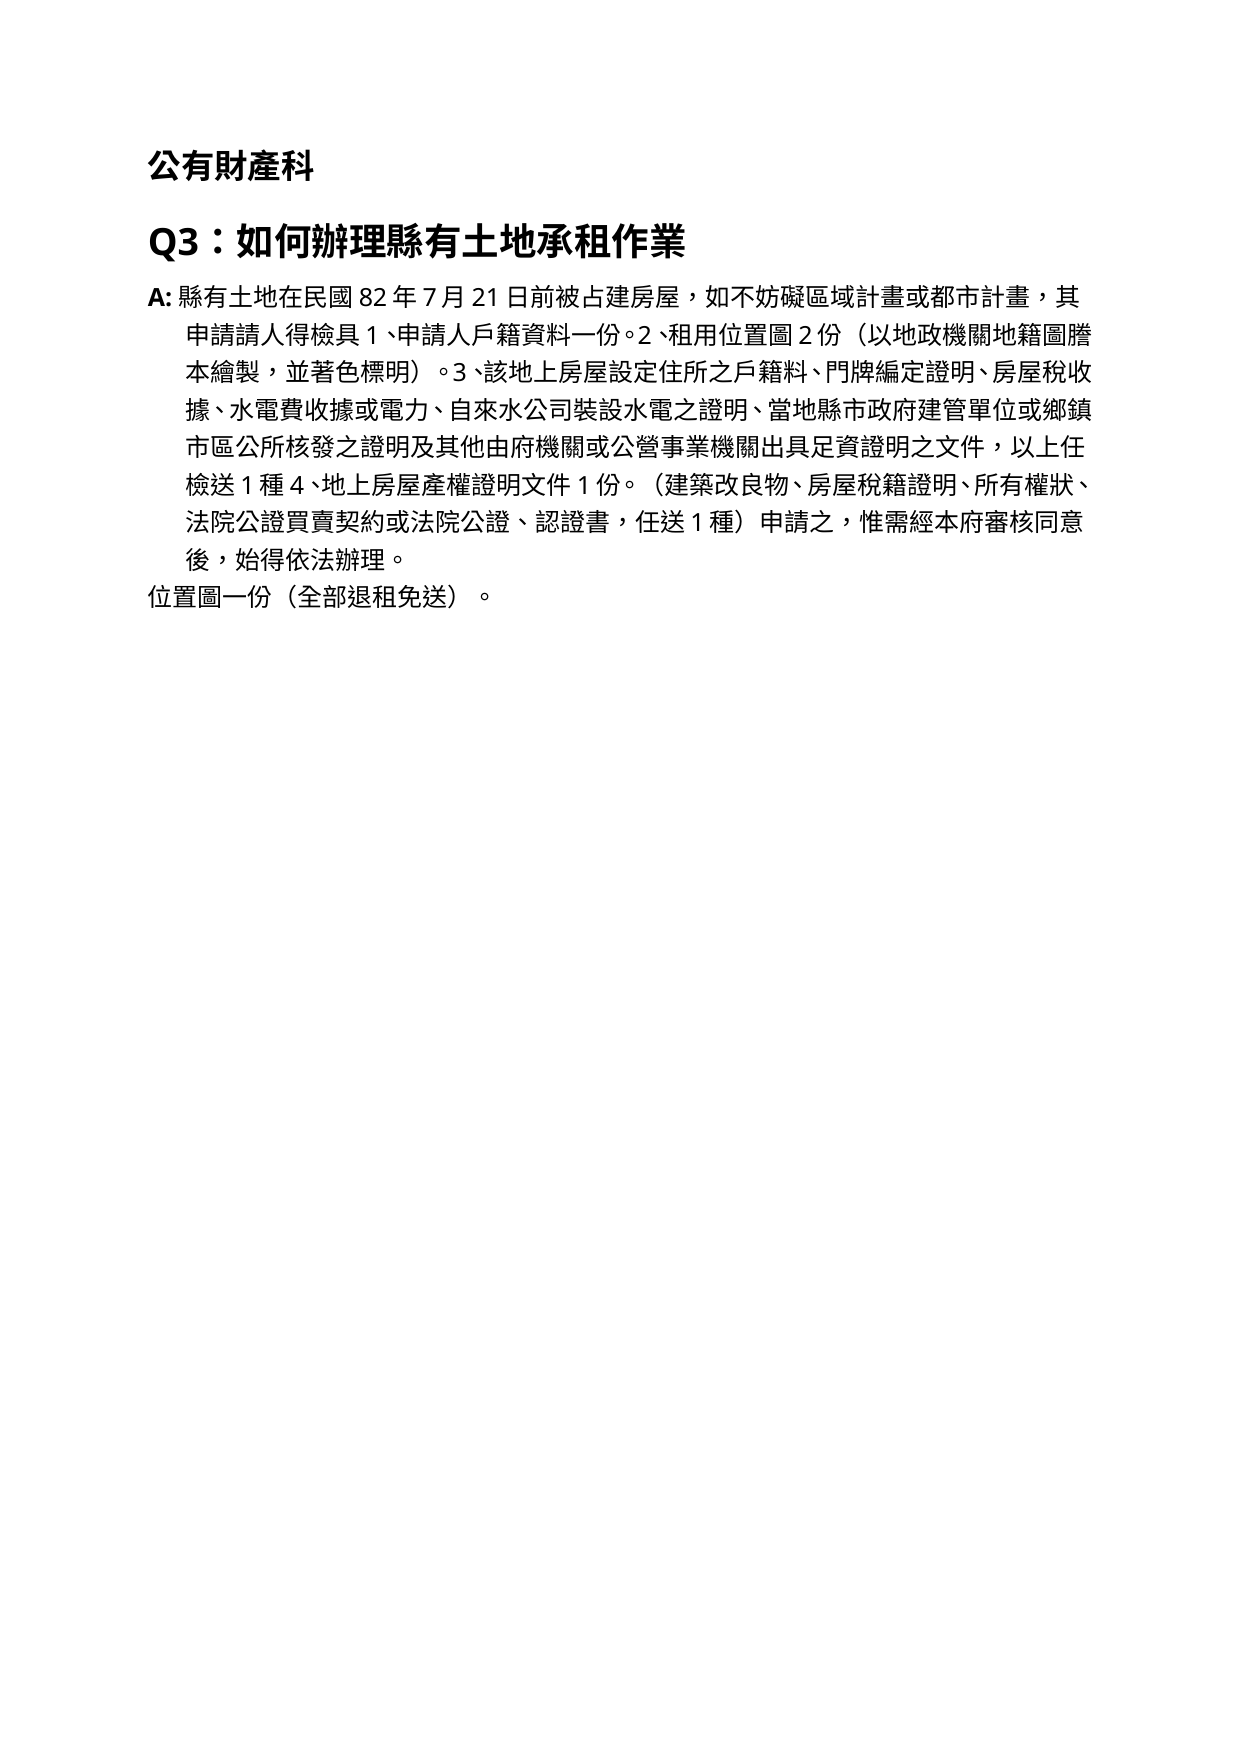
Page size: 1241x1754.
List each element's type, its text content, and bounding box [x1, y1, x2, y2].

text A: 縣有土地在民國82年7月21日前被占建房屋，如不妨礙區域計畫或都市計畫，其申請請人得檢具1、申請人戶籍資料一份。2、租用位置圖2份（以地政機關地籍圖謄本繪製，並著色標明）。3、該地上房屋設定住所之戶籍料、門牌編定證明、房屋稅收據、水電費收據或電力、自來水公司裝設水電之證明、當地縣市政府建管單位或鄉鎮市區公所核發之證明及其他由府機關或公營事業機關出具足資證明之文件，以上任檢送1種4、地上房屋產權證明文件1份。（建築改良物、房屋稅籍證明、所有權狀、法院公證買賣契約或法院公證、認證書，任送1種）申請之，惟需經本府審核同意後，始得依法辦理。 [148, 277, 1092, 577]
text 公有財產科 [148, 127, 1092, 202]
text 位置圖一份（全部退租免送）。 [148, 577, 1092, 614]
text Q3：如何辦理縣有土地承租作業 [148, 202, 1092, 277]
